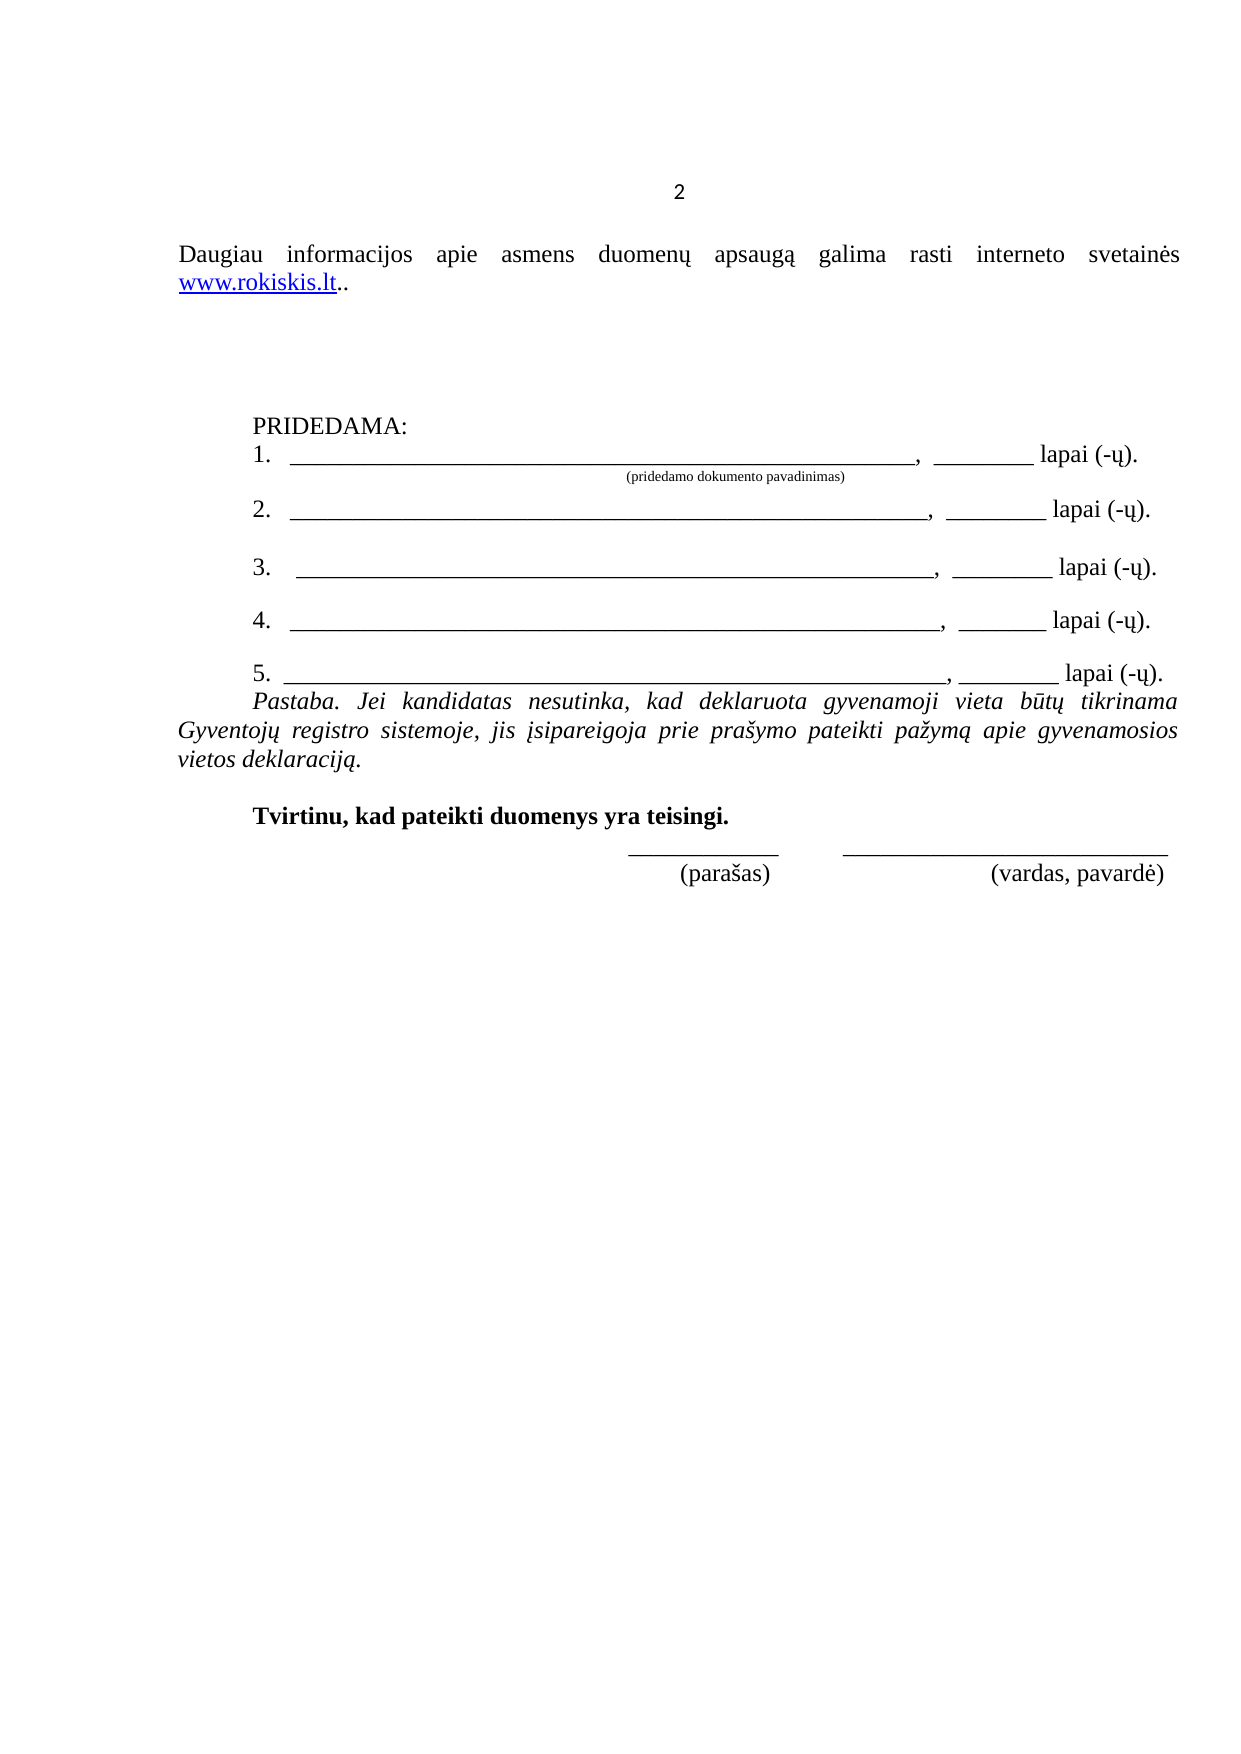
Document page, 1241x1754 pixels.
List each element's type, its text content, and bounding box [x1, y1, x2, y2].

text (pridedamo dokumento pavadinimas) [290, 468, 1181, 494]
text 1. __________________________________________________, ________ lapai (-ų). [252, 439, 1181, 468]
text 2. ___________________________________________________, ________ lapai (-ų). [252, 494, 1181, 523]
text Pastaba. Jei kandidatas nesutinka, kad deklaruota gyvenamoji vieta būtų tikrinama Gyventojų registro sistemoje, jis įsipareigoja prie prašymo pateikti pažymą apie gyvenamosios vietos deklaraciją. [177, 686, 1181, 773]
text PRIDEDAMA: [177, 411, 1181, 439]
text (parašas) (vardas, pavardė) [178, 859, 1181, 887]
text 3. ___________________________________________________, ________ lapai (-ų). [252, 552, 1181, 581]
text 4. ____________________________________________________, _______ lapai (-ų). [252, 605, 1181, 634]
text Tvirtinu, kad pateikti duomenys yra teisingi. [177, 801, 1181, 830]
text ____________ __________________________ [178, 830, 1181, 859]
text 5. _____________________________________________________, ________ lapai (-ų). [177, 658, 1181, 686]
text Daugiau informacijos apie asmens duomenų apsaugą galima rasti interneto svetainės www.rokiskis.lt.. [177, 239, 1181, 296]
